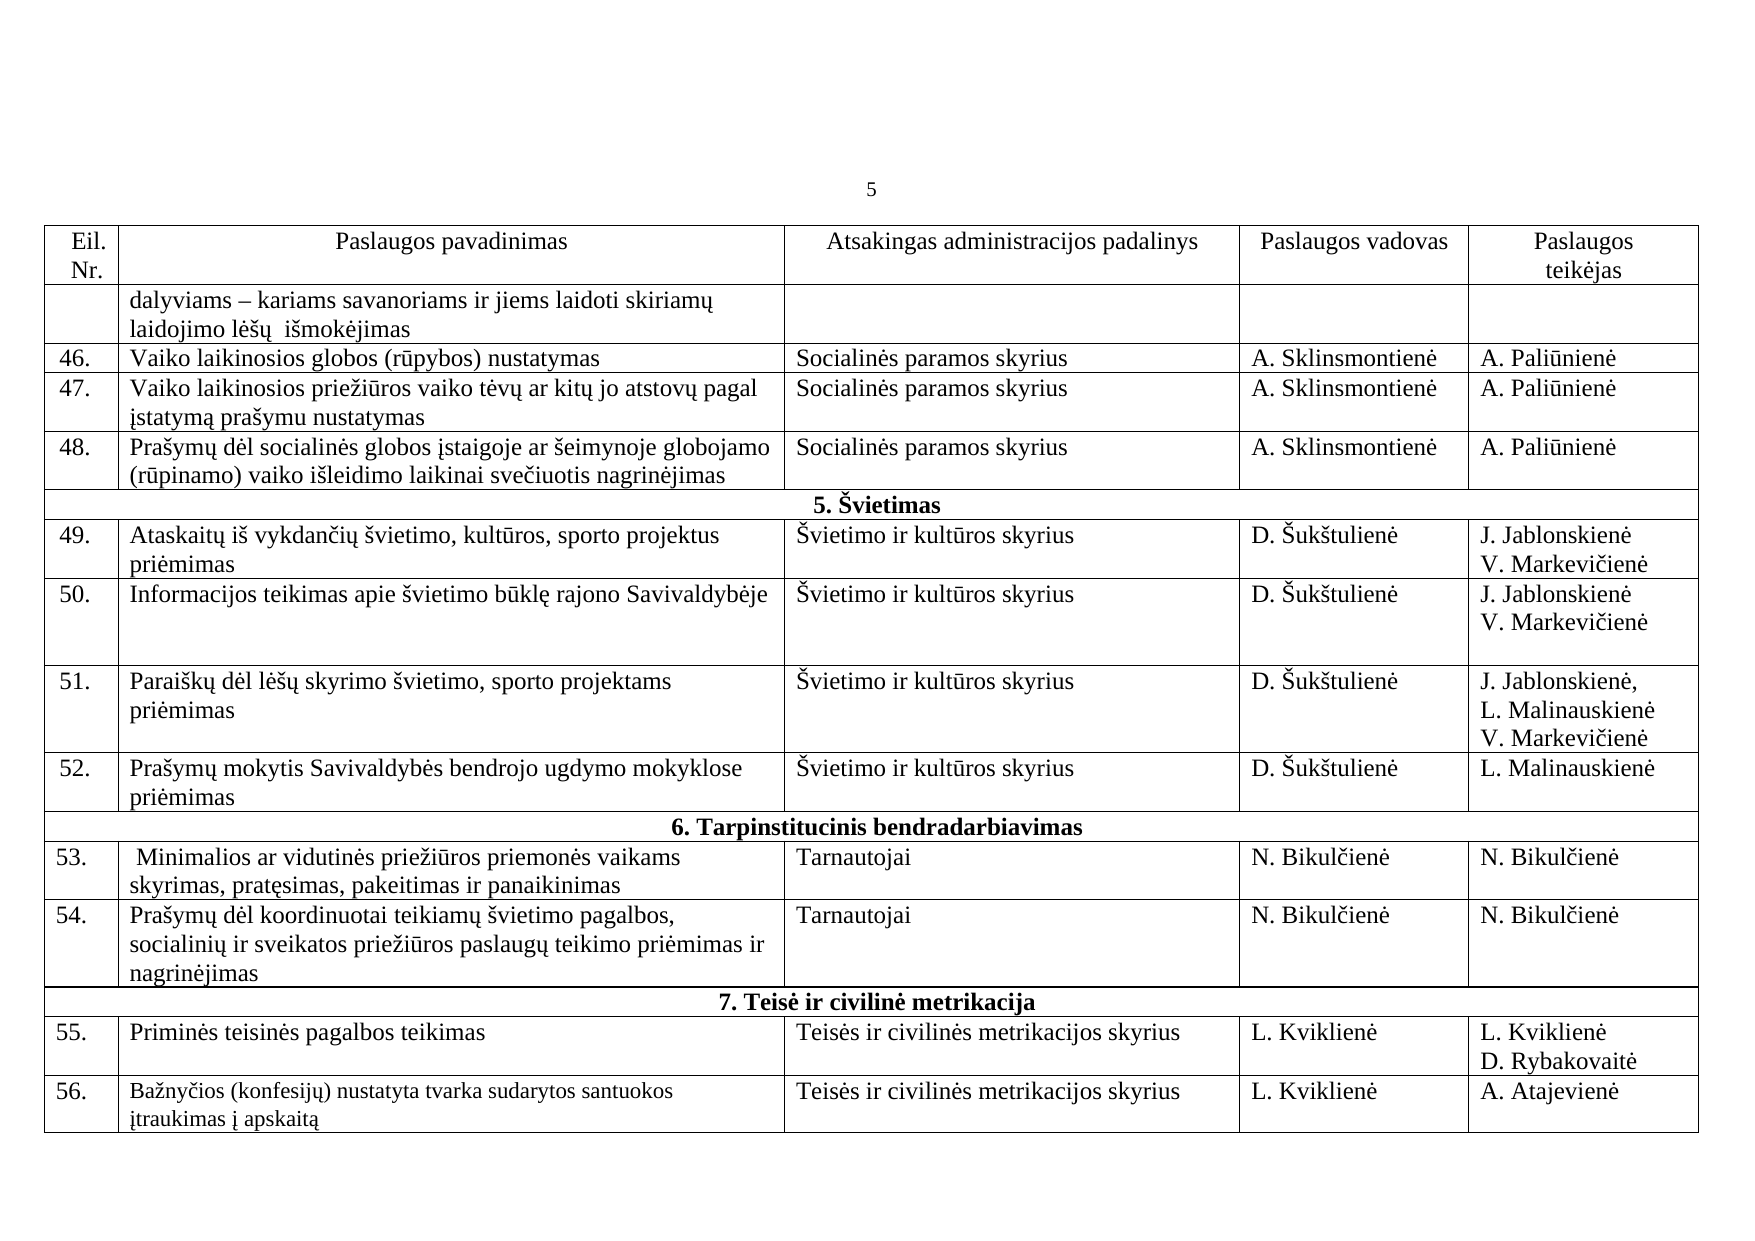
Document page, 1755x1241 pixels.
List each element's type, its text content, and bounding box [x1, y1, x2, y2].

table_cell Tarnautojai [785, 900, 1239, 986]
table_cell Prašymų mokytis Savivaldybės bendrojo ugdymo mokyklose priėmimas [119, 753, 784, 811]
table_cell Ataskaitų iš vykdančių švietimo, kultūros, sporto projektus priėmimas [119, 520, 784, 578]
table_cell J. Jablonskienė V. Markevičienė [1469, 520, 1698, 578]
table_cell 47. [45, 373, 118, 431]
table_cell 54. [45, 900, 118, 986]
table_cell Prašymų dėl koordinuotai teikiamų švietimo pagalbos, socialinių ir sveikatos priežiūros paslaugų teikimo priėmimas ir nagrinėjimas [119, 900, 784, 986]
table_cell L. Kviklienė [1240, 1017, 1468, 1075]
table_cell 5. Švietimas [45, 490, 1698, 519]
table_cell D. Šukštulienė [1240, 579, 1468, 665]
table_header Eil. Nr. [45, 226, 118, 284]
table_cell 51. [45, 666, 118, 752]
table_cell Paraiškų dėl lėšų skyrimo švietimo, sporto projektams priėmimas [119, 666, 784, 752]
table_cell 6. Tarpinstitucinis bendradarbiavimas [45, 812, 1698, 841]
table_cell 48. [45, 432, 118, 489]
table_cell [785, 285, 1239, 342]
table_cell N. Bikulčienė [1469, 900, 1698, 986]
table_cell A. Paliūnienė [1469, 373, 1698, 431]
table_cell Švietimo ir kultūros skyrius [785, 666, 1239, 752]
table_cell 46. [45, 344, 118, 372]
table_cell Tarnautojai [785, 842, 1239, 899]
table_cell [1469, 285, 1698, 342]
table_cell Minimalios ar vidutinės priežiūros priemonės vaikams skyrimas, pratęsimas, pakeitimas ir panaikinimas [119, 842, 784, 899]
table_cell D. Šukštulienė [1240, 520, 1468, 578]
table_cell L. Malinauskienė [1469, 753, 1698, 811]
table_cell N. Bikulčienė [1240, 900, 1468, 986]
table_cell Teisės ir civilinės metrikacijos skyrius [785, 1017, 1239, 1075]
table_cell J. Jablonskienė V. Markevičienė [1469, 579, 1698, 665]
table_cell N. Bikulčienė [1469, 842, 1698, 899]
table_cell A. Atajevienė [1469, 1076, 1698, 1132]
table_cell A. Sklinsmontienė [1240, 344, 1468, 372]
table_header Atsakingas administracijos padalinys [785, 226, 1239, 284]
table_cell Švietimo ir kultūros skyrius [785, 753, 1239, 811]
table_cell N. Bikulčienė [1240, 842, 1468, 899]
table_cell Socialinės paramos skyrius [785, 432, 1239, 489]
table_cell L. Kviklienė [1240, 1076, 1468, 1132]
table_cell [1240, 285, 1468, 342]
table_cell D. Šukštulienė [1240, 753, 1468, 811]
table_cell A. Paliūnienė [1469, 432, 1698, 489]
table_header Paslaugos pavadinimas [119, 226, 784, 284]
table_cell 53. [45, 842, 118, 899]
table_cell A. Sklinsmontienė [1240, 373, 1468, 431]
table_cell 55. [45, 1017, 118, 1075]
table_cell dalyviams – kariams savanoriams ir jiems laidoti skiriamų laidojimo lėšų išmokėjimas [119, 285, 784, 342]
table_cell Informacijos teikimas apie švietimo būklę rajono Savivaldybėje [119, 579, 784, 665]
table_cell 49. [45, 520, 118, 578]
table_cell Priminės teisinės pagalbos teikimas [119, 1017, 784, 1075]
table_cell Prašymų dėl socialinės globos įstaigoje ar šeimynoje globojamo (rūpinamo) vaiko išleidimo laikinai svečiuotis nagrinėjimas [119, 432, 784, 489]
table_cell Socialinės paramos skyrius [785, 344, 1239, 372]
table_cell 50. [45, 579, 118, 665]
table_cell Teisės ir civilinės metrikacijos skyrius [785, 1076, 1239, 1132]
table_cell J. Jablonskienė, L. Malinauskienė V. Markevičienė [1469, 666, 1698, 752]
table_cell L. Kviklienė D. Rybakovaitė [1469, 1017, 1698, 1075]
table_header Paslaugos teikėjas [1469, 226, 1698, 284]
table_cell Bažnyčios (konfesijų) nustatyta tvarka sudarytos santuokos įtraukimas į apskaitą [119, 1076, 784, 1132]
table_cell Švietimo ir kultūros skyrius [785, 520, 1239, 578]
table_cell Švietimo ir kultūros skyrius [785, 579, 1239, 665]
table_cell [45, 285, 118, 342]
table_cell 7. Teisė ir civilinė metrikacija [45, 988, 1698, 1016]
table_cell Vaiko laikinosios globos (rūpybos) nustatymas [119, 344, 784, 372]
table_cell D. Šukštulienė [1240, 666, 1468, 752]
table_header Paslaugos vadovas [1240, 226, 1468, 284]
table_cell Socialinės paramos skyrius [785, 373, 1239, 431]
table_cell 52. [45, 753, 118, 811]
table_cell Vaiko laikinosios priežiūros vaiko tėvų ar kitų jo atstovų pagal įstatymą prašymu nustatymas [119, 373, 784, 431]
table_cell A. Sklinsmontienė [1240, 432, 1468, 489]
table_cell A. Paliūnienė [1469, 344, 1698, 372]
table_cell 56. [45, 1076, 118, 1132]
